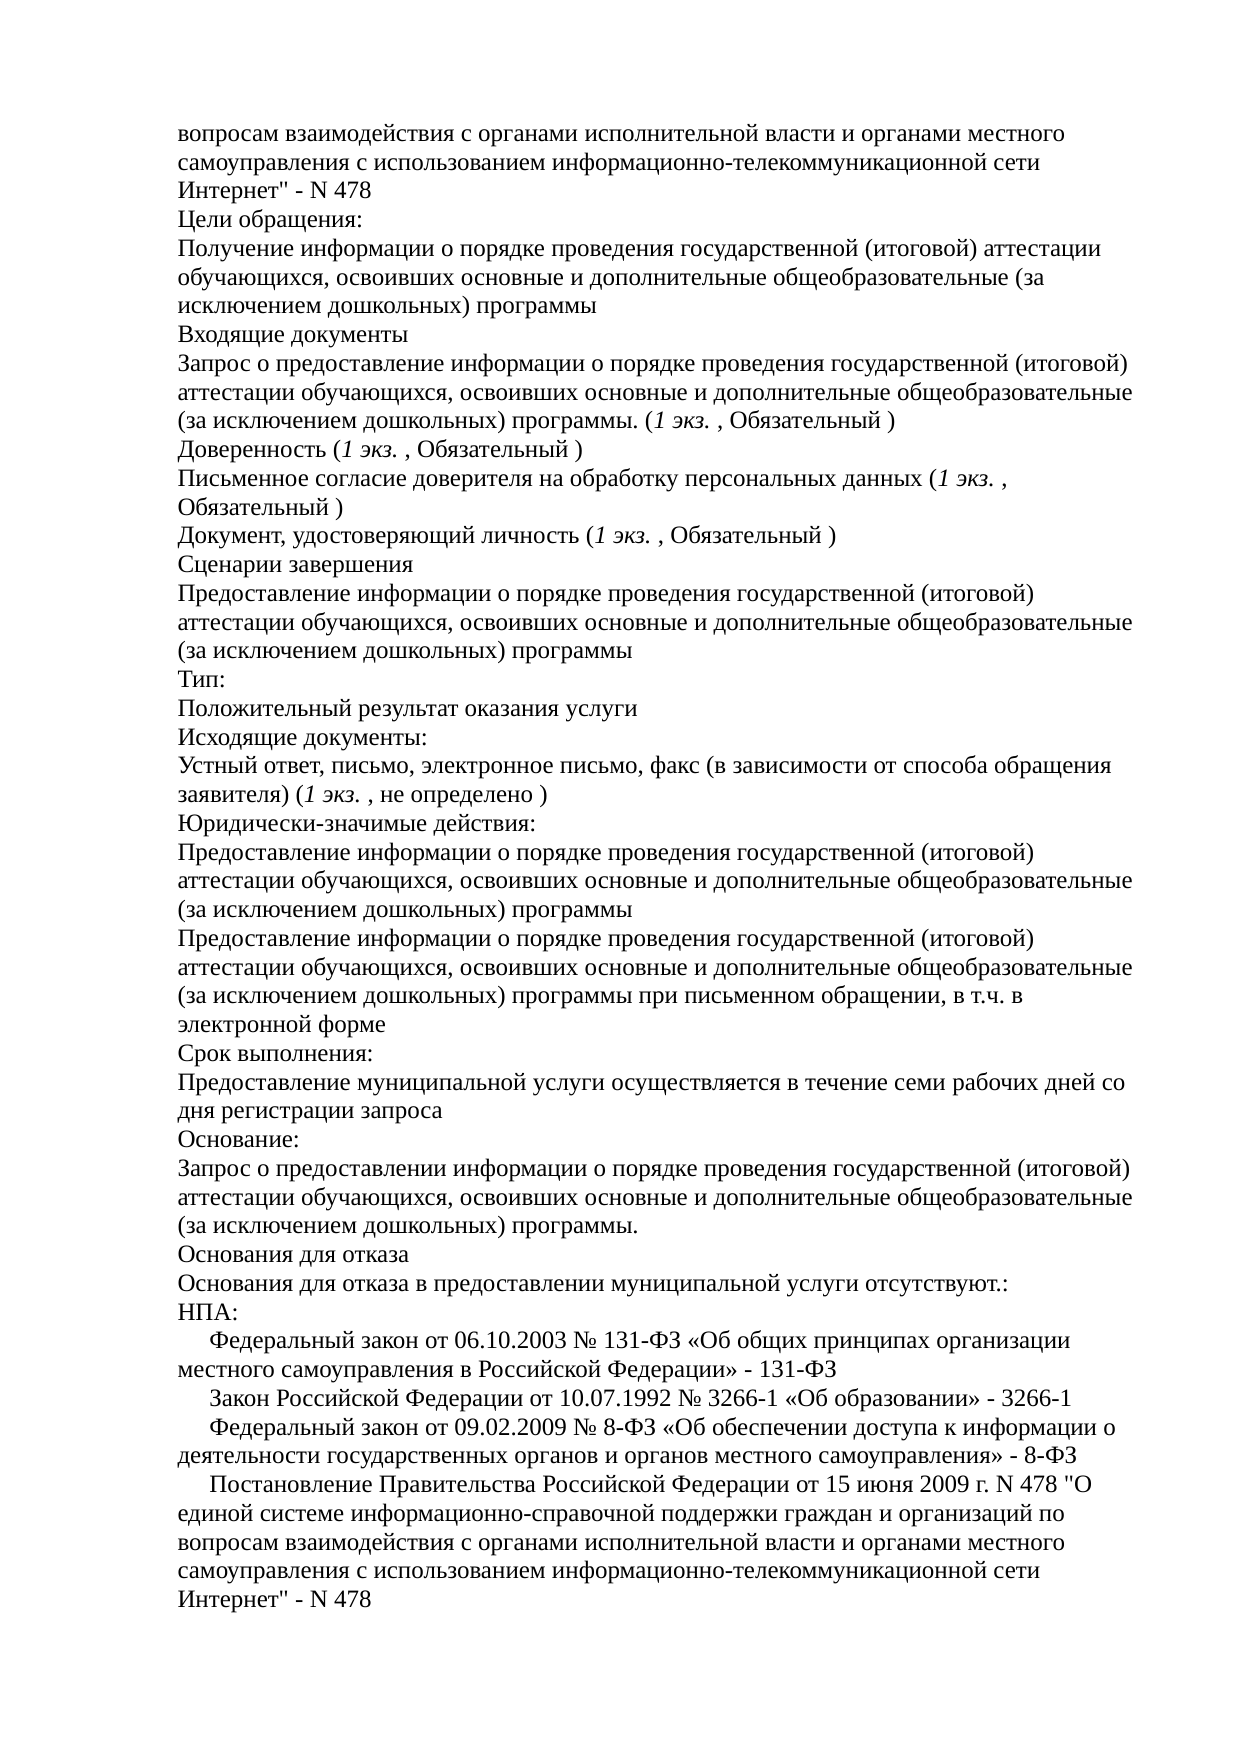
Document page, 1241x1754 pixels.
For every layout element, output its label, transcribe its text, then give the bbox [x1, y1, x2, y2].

text Основание: [177, 1124, 1152, 1153]
text Срок выполнения: [177, 1038, 1152, 1067]
text Основания для отказа [177, 1239, 1152, 1268]
text  Федеральный закон от 09.02.2009 № 8-ФЗ «Об обеспечении доступа к информации о деятельности государственных органов и органов местного самоуправления» - 8-ФЗ [177, 1412, 1152, 1469]
text НПА: [177, 1297, 1152, 1326]
text Предоставление информации о порядке проведения государственной (итоговой) аттестации обучающихся, освоивших основные и дополнительные общеобразовательные (за исключением дошкольных) программы [177, 837, 1152, 923]
text  Закон Российской Федерации от 10.07.1992 № 3266-1 «Об образовании» - 3266-1 [177, 1383, 1152, 1412]
text Входящие документы [177, 319, 1152, 348]
text  Федеральный закон от 06.10.2003 № 131-ФЗ «Об общих принципах организации местного самоуправления в Российской Федерации» - 131-ФЗ [177, 1326, 1152, 1383]
text Юридически-значимые действия: [177, 808, 1152, 837]
text вопросам взаимодействия с органами исполнительной власти и органами местного самоуправления с использованием информационно-телекоммуникационной сети Интернет" - N 478 [177, 118, 1152, 204]
text Письменное согласие доверителя на обработку персональных данных (1 экз. , Обязательный ) [177, 463, 1152, 521]
text Предоставление информации о порядке проведения государственной (итоговой) аттестации обучающихся, освоивших основные и дополнительные общеобразовательные (за исключением дошкольных) программы [177, 578, 1152, 664]
text  Постановление Правительства Российской Федерации от 15 июня 2009 г. N 478 "О единой системе информационно-справочной поддержки граждан и организаций по вопросам взаимодействия с органами исполнительной власти и органами местного самоуправления с использованием информационно-телекоммуникационной сети Интернет" - N 478 [177, 1469, 1152, 1613]
text Цели обращения: [177, 204, 1152, 233]
text Положительный результат оказания услуги [177, 693, 1152, 722]
text Доверенность (1 экз. , Обязательный ) [177, 434, 1152, 463]
text Получение информации о порядке проведения государственной (итоговой) аттестации обучающихся, освоивших основные и дополнительные общеобразовательные (за исключением дошкольных) программы [177, 233, 1152, 319]
text Исходящие документы: [177, 722, 1152, 751]
text Сценарии завершения [177, 549, 1152, 578]
text Документ, удостоверяющий личность (1 экз. , Обязательный ) [177, 521, 1152, 549]
text Тип: [177, 664, 1152, 693]
text Предоставление информации о порядке проведения государственной (итоговой) аттестации обучающихся, освоивших основные и дополнительные общеобразовательные (за исключением дошкольных) программы при письменном обращении, в т.ч. в электронной форме [177, 923, 1152, 1038]
text Устный ответ, письмо, электронное письмо, факс (в зависимости от способа обращения заявителя) (1 экз. , не определено ) [177, 751, 1152, 808]
text Предоставление муниципальной услуги осуществляется в течение семи рабочих дней со дня регистрации запроса [177, 1067, 1152, 1124]
text Запрос о предоставлении информации о порядке проведения государственной (итоговой) аттестации обучающихся, освоивших основные и дополнительные общеобразовательные (за исключением дошкольных) программы. [177, 1153, 1152, 1239]
text Основания для отказа в предоставлении муниципальной услуги отсутствуют.: [177, 1268, 1152, 1297]
text Запрос о предоставление информации о порядке проведения государственной (итоговой) аттестации обучающихся, освоивших основные и дополнительные общеобразовательные (за исключением дошкольных) программы. (1 экз. , Обязательный ) [177, 348, 1152, 434]
